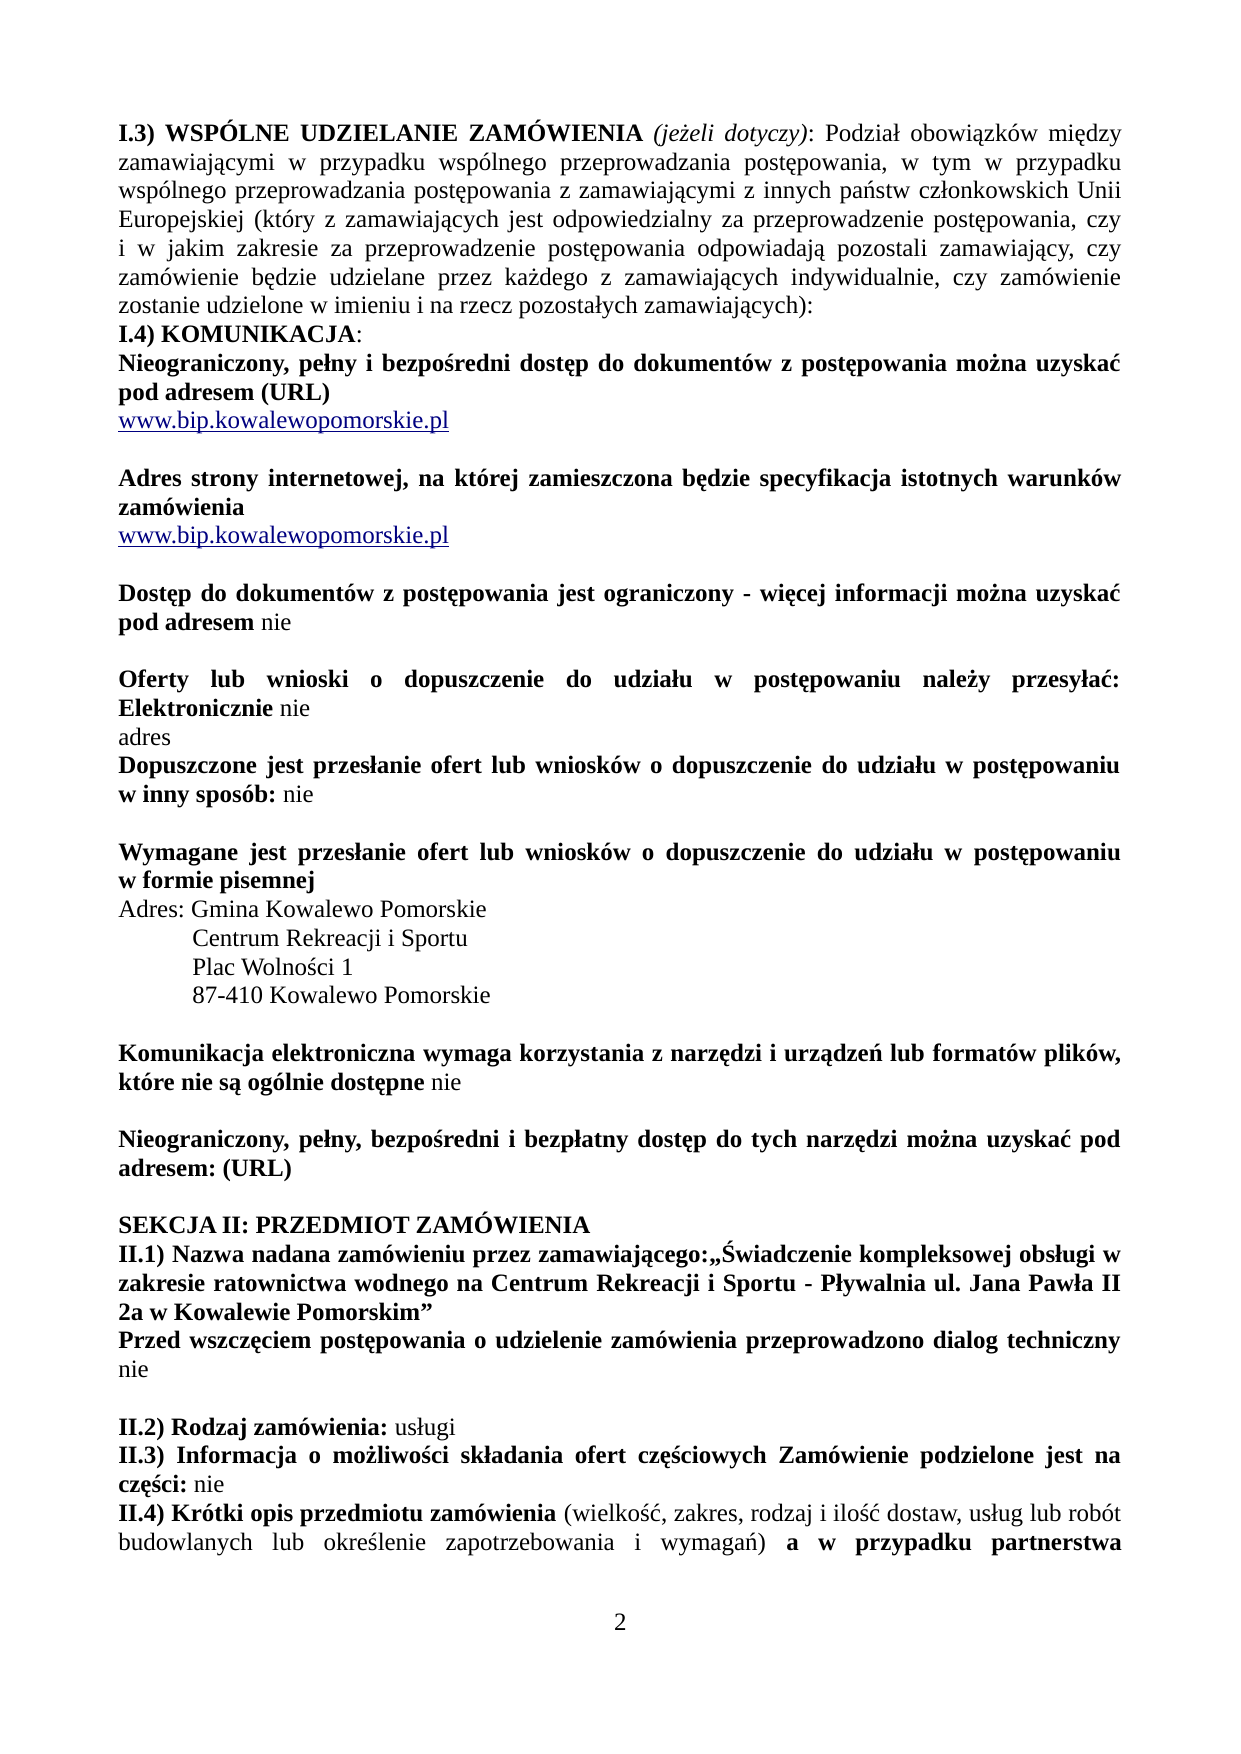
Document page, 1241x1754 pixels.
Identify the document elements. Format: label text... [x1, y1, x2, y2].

text II.1) Nazwa nadana zamówieniu przez zamawiającego:„Świadczenie kompleksowej obsługi w zakresie ratownictwa wodnego na Centrum Rekreacji i Sportu - Pływalnia ul. Jana Pawła II 2a w Kowalewie Pomorskim” [118, 1239, 1122, 1326]
text Przed wszczęciem postępowania o udzielenie zamówienia przeprowadzono dialog techniczny nie [118, 1326, 1122, 1383]
text Dopuszczone jest przesłanie ofert lub wniosków o dopuszczenie do udziału w postępowaniu w inny sposób: nie [118, 751, 1122, 808]
text I.3) WSPÓLNE UDZIELANIE ZAMÓWIENIA (jeżeli dotyczy): Podział obowiązków między zamawiającymi w przypadku wspólnego przeprowadzania postępowania, w tym w przypadku wspólnego przeprowadzania postępowania z zamawiającymi z innych państw członkowskich Unii Europejskiej (który z zamawiających jest odpowiedzialny za przeprowadzenie postępowania, czy i w jakim zakresie za przeprowadzenie postępowania odpowiadają pozostali zamawiający, czy zamówienie będzie udzielane przez każdego z zamawiających indywidualnie, czy zamówienie zostanie udzielone w imieniu i na rzecz pozostałych zamawiających): [118, 118, 1122, 319]
text Adres: Gmina Kowalewo Pomorskie [118, 894, 1122, 923]
text Oferty lub wnioski o dopuszczenie do udziału w postępowaniu należy przesyłać: Elektronicznie nie [118, 664, 1122, 722]
text Plac Wolności 1 [118, 952, 1122, 981]
text I.4) KOMUNIKACJA: [118, 319, 1122, 348]
text Nieograniczony, pełny i bezpośredni dostęp do dokumentów z postępowania można uzyskać pod adresem (URL) [118, 348, 1122, 406]
text Centrum Rekreacji i Sportu [118, 923, 1122, 952]
text adres [118, 722, 1122, 751]
text II.2) Rodzaj zamówienia: usługi [118, 1412, 1122, 1441]
text Dostęp do dokumentów z postępowania jest ograniczony - więcej informacji można uzyskać pod adresem nie [118, 578, 1122, 636]
text Nieograniczony, pełny, bezpośredni i bezpłatny dostęp do tych narzędzi można uzyskać pod adresem: (URL) [118, 1124, 1122, 1182]
text II.4) Krótki opis przedmiotu zamówienia (wielkość, zakres, rodzaj i ilość dostaw, usług lub robót budowlanych lub określenie zapotrzebowania i wymagań) a w przypadku partnerstwa [118, 1498, 1122, 1556]
text Komunikacja elektroniczna wymaga korzystania z narzędzi i urządzeń lub formatów plików, które nie są ogólnie dostępne nie [118, 1038, 1122, 1096]
text Wymagane jest przesłanie ofert lub wniosków o dopuszczenie do udziału w postępowaniu w formie pisemnej [118, 837, 1122, 894]
text www.bip.kowalewopomorskie.pl [118, 406, 1122, 434]
text www.bip.kowalewopomorskie.pl [118, 521, 1122, 549]
text Adres strony internetowej, na której zamieszczona będzie specyfikacja istotnych warunków zamówienia [118, 463, 1122, 521]
text II.3) Informacja o możliwości składania ofert częściowych Zamówienie podzielone jest na części: nie [118, 1441, 1122, 1498]
text 87-410 Kowalewo Pomorskie [118, 981, 1122, 1009]
text SEKCJA II: PRZEDMIOT ZAMÓWIENIA [118, 1211, 1122, 1239]
